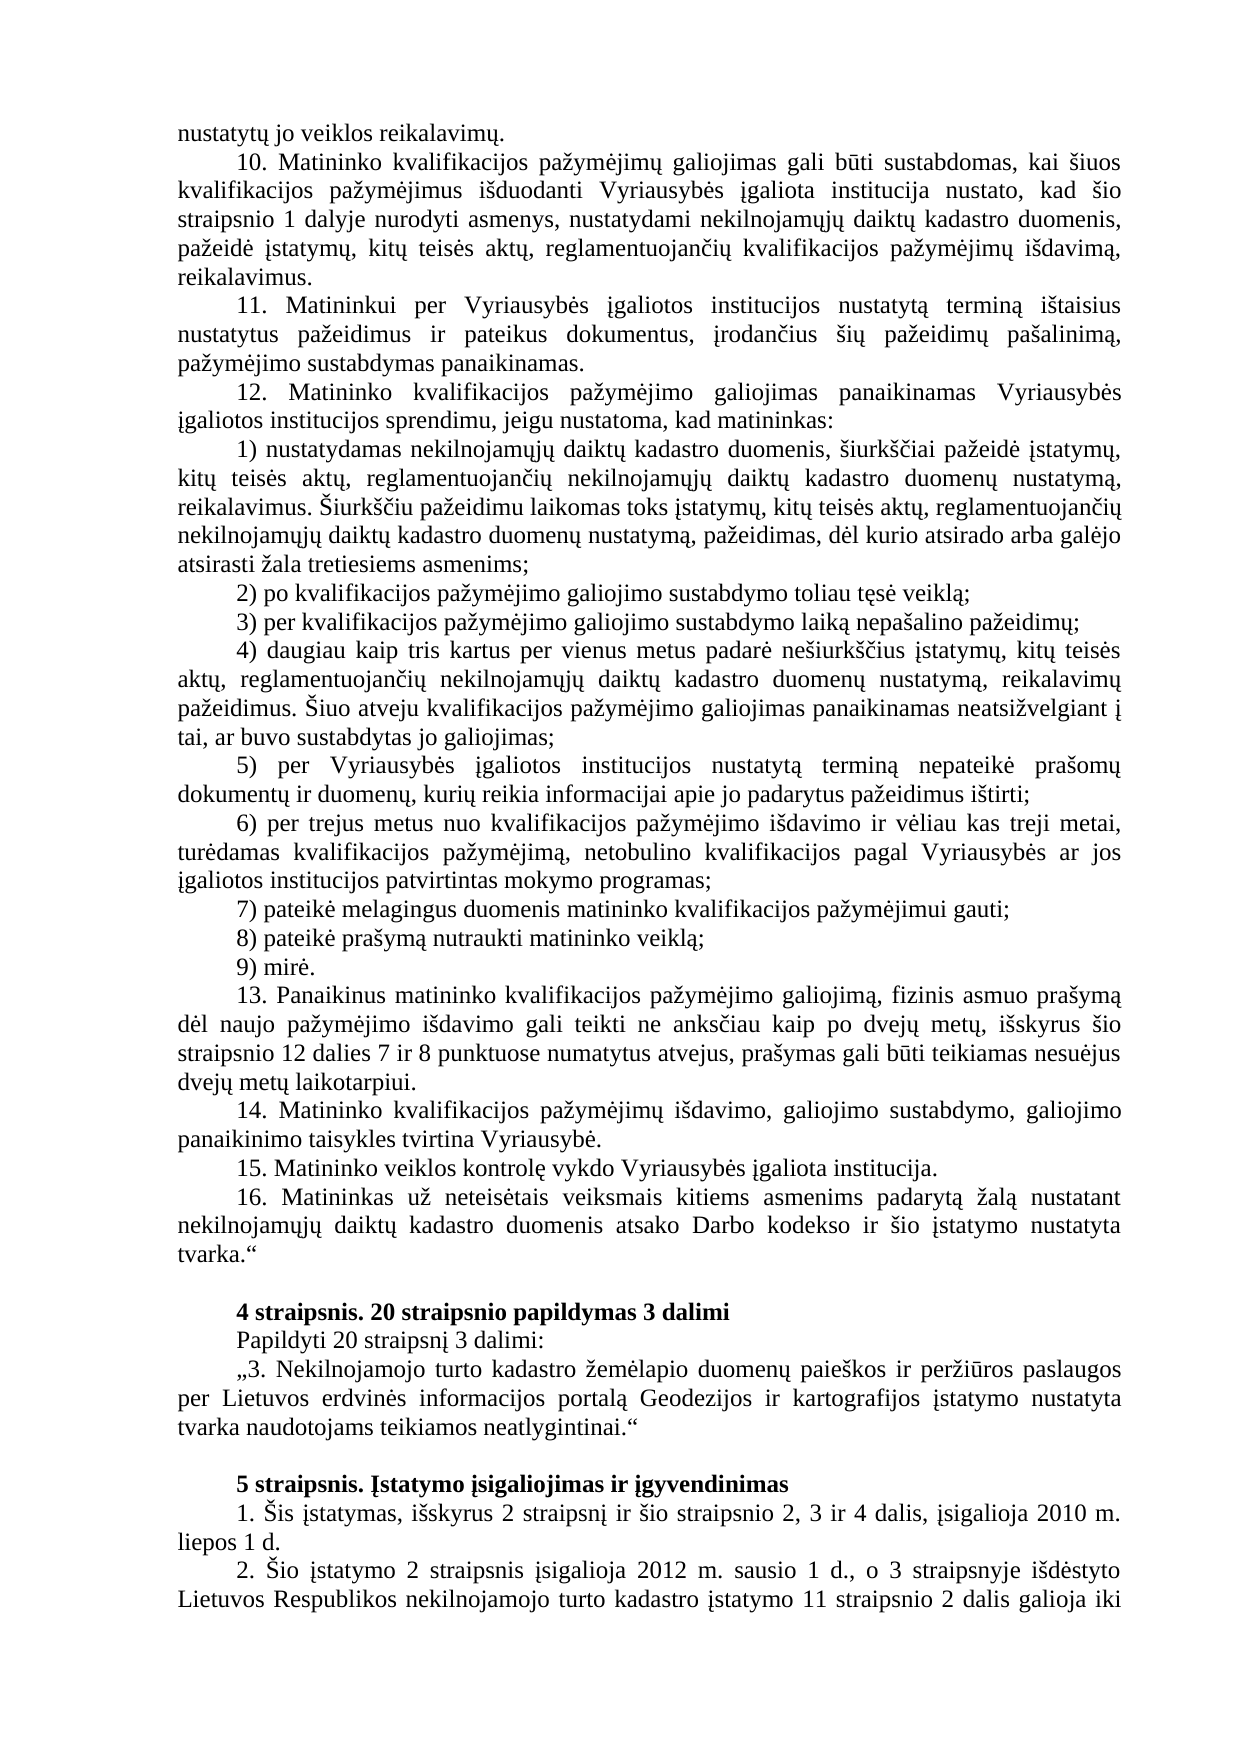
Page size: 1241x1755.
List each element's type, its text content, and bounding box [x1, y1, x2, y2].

text 12. Matininko kvalifikacijos pažymėjimo galiojimas panaikinamas Vyriausybės įgaliotos institucijos sprendimu, jeigu nustatoma, kad matininkas: [177, 377, 1122, 434]
text 8) pateikė prašymą nutraukti matininko veiklą; [177, 923, 1122, 952]
text 6) per trejus metus nuo kvalifikacijos pažymėjimo išdavimo ir vėliau kas treji metai, turėdamas kvalifikacijos pažymėjimą, netobulino kvalifikacijos pagal Vyriausybės ar jos įgaliotos institucijos patvirtintas mokymo programas; [177, 808, 1122, 894]
text 4) daugiau kaip tris kartus per vienus metus padarė nešiurkščius įstatymų, kitų teisės aktų, reglamentuojančių nekilnojamųjų daiktų kadastro duomenų nustatymą, reikalavimų pažeidimus. Šiuo atveju kvalifikacijos pažymėjimo galiojimas panaikinamas neatsižvelgiant į tai, ar buvo sustabdytas jo galiojimas; [177, 636, 1122, 751]
text Papildyti 20 straipsnį 3 dalimi: [177, 1326, 1122, 1354]
text 14. Matininko kvalifikacijos pažymėjimų išdavimo, galiojimo sustabdymo, galiojimo panaikinimo taisykles tvirtina Vyriausybė. [177, 1096, 1122, 1153]
text 2. Šio įstatymo 2 straipsnis įsigalioja 2012 m. sausio 1 d., o 3 straipsnyje išdėstyto Lietuvos Respublikos nekilnojamojo turto kadastro įstatymo 11 straipsnio 2 dalis galioja iki [177, 1556, 1122, 1613]
text 13. Panaikinus matininko kvalifikacijos pažymėjimo galiojimą, fizinis asmuo prašymą dėl naujo pažymėjimo išdavimo gali teikti ne anksčiau kaip po dvejų metų, išskyrus šio straipsnio 12 dalies 7 ir 8 punktuose numatytus atvejus, prašymas gali būti teikiamas nesuėjus dvejų metų laikotarpiui. [177, 981, 1122, 1096]
text 1) nustatydamas nekilnojamųjų daiktų kadastro duomenis, šiurkščiai pažeidė įstatymų, kitų teisės aktų, reglamentuojančių nekilnojamųjų daiktų kadastro duomenų nustatymą, reikalavimus. Šiurkščiu pažeidimu laikomas toks įstatymų, kitų teisės aktų, reglamentuojančių nekilnojamųjų daiktų kadastro duomenų nustatymą, pažeidimas, dėl kurio atsirado arba galėjo atsirasti žala tretiesiems asmenims; [177, 434, 1122, 578]
text 4 straipsnis. 20 straipsnio papildymas 3 dalimi [177, 1297, 1122, 1326]
text 3) per kvalifikacijos pažymėjimo galiojimo sustabdymo laiką nepašalino pažeidimų; [177, 607, 1122, 636]
text 2) po kvalifikacijos pažymėjimo galiojimo sustabdymo toliau tęsė veiklą; [177, 578, 1122, 607]
text „3. Nekilnojamojo turto kadastro žemėlapio duomenų paieškos ir peržiūros paslaugos per Lietuvos erdvinės informacijos portalą Geodezijos ir kartografijos įstatymo nustatyta tvarka naudotojams teikiamos neatlygintinai.“ [177, 1354, 1122, 1441]
text 7) pateikė melagingus duomenis matininko kvalifikacijos pažymėjimui gauti; [177, 894, 1122, 923]
text 15. Matininko veiklos kontrolę vykdo Vyriausybės įgaliota institucija. [177, 1153, 1122, 1182]
text 16. Matininkas už neteisėtais veiksmais kitiems asmenims padarytą žalą nustatant nekilnojamųjų daiktų kadastro duomenis atsako Darbo kodekso ir šio įstatymo nustatyta tvarka.“ [177, 1182, 1122, 1268]
text 11. Matininkui per Vyriausybės įgaliotos institucijos nustatytą terminą ištaisius nustatytus pažeidimus ir pateikus dokumentus, įrodančius šių pažeidimų pašalinimą, pažymėjimo sustabdymas panaikinamas. [177, 291, 1122, 377]
text 9) mirė. [177, 952, 1122, 981]
text 5 straipsnis. Įstatymo įsigaliojimas ir įgyvendinimas [177, 1469, 1122, 1498]
text 5) per Vyriausybės įgaliotos institucijos nustatytą terminą nepateikė prašomų dokumentų ir duomenų, kurių reikia informacijai apie jo padarytus pažeidimus ištirti; [177, 751, 1122, 808]
text 10. Matininko kvalifikacijos pažymėjimų galiojimas gali būti sustabdomas, kai šiuos kvalifikacijos pažymėjimus išduodanti Vyriausybės įgaliota institucija nustato, kad šio straipsnio 1 dalyje nurodyti asmenys, nustatydami nekilnojamųjų daiktų kadastro duomenis, pažeidė įstatymų, kitų teisės aktų, reglamentuojančių kvalifikacijos pažymėjimų išdavimą, reikalavimus. [177, 147, 1122, 291]
text nustatytų jo veiklos reikalavimų. [177, 118, 1122, 147]
text 1. Šis įstatymas, išskyrus 2 straipsnį ir šio straipsnio 2, 3 ir 4 dalis, įsigalioja 2010 m. liepos 1 d. [177, 1498, 1122, 1556]
